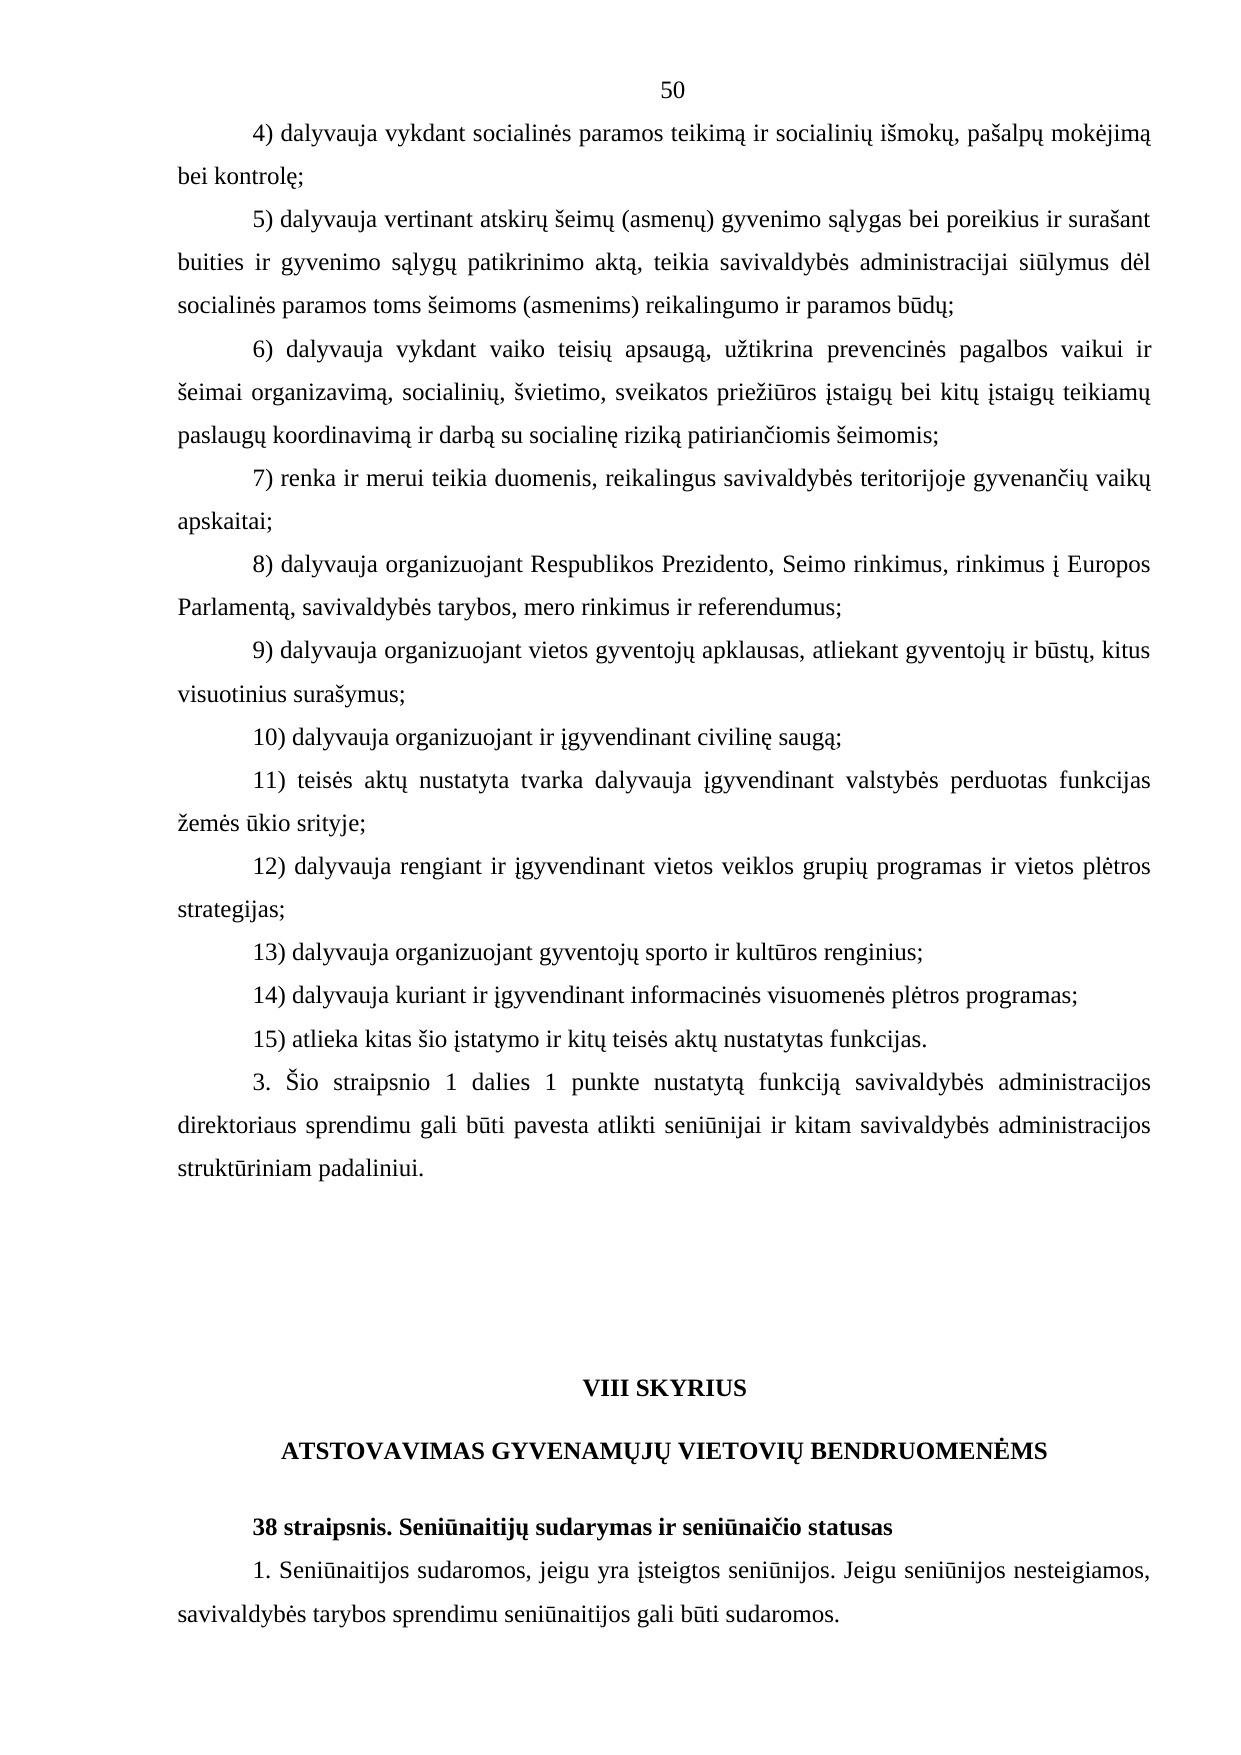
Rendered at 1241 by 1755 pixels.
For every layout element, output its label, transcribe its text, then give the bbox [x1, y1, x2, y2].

text 15) atlieka kitas šio įstatymo ir kitų teisės aktų nustatytas funkcijas. [177, 1024, 1152, 1052]
text 1. Seniūnaitijos sudaromos, jeigu yra įsteigtos seniūnijos. Jeigu seniūnijos nesteigiamos, savivaldybės tarybos sprendimu seniūnaitijos gali būti sudaromos. [177, 1556, 1152, 1627]
text 6) dalyvauja vykdant vaiko teisių apsaugą, užtikrina prevencinės pagalbos vaikui ir šeimai organizavimą, socialinių, švietimo, sveikatos priežiūros įstaigų bei kitų įstaigų teikiamų paslaugų koordinavimą ir darbą su socialinę riziką patiriančiomis šeimomis; [177, 334, 1152, 449]
text 8) dalyvauja organizuojant Respublikos Prezidento, Seimo rinkimus, rinkimus į Europos Parlamentą, savivaldybės tarybos, mero rinkimus ir referendumus; [177, 549, 1152, 621]
text 12) dalyvauja rengiant ir įgyvendinant vietos veiklos grupių programas ir vietos plėtros strategijas; [177, 851, 1152, 923]
text 4) dalyvauja vykdant socialinės paramos teikimą ir socialinių išmokų, pašalpų mokėjimą bei kontrolę; [177, 118, 1152, 190]
text 11) teisės aktų nustatyta tvarka dalyvauja įgyvendinant valstybės perduotas funkcijas žemės ūkio srityje; [177, 765, 1152, 837]
text 38 straipsnis. Seniūnaitijų sudarymas ir seniūnaičio statusas [177, 1512, 1152, 1541]
text 7) renka ir merui teikia duomenis, reikalingus savivaldybės teritorijoje gyvenančių vaikų apskaitai; [177, 463, 1152, 535]
text VIII SKYRIUS [177, 1373, 1152, 1402]
text 3. Šio straipsnio 1 dalies 1 punkte nustatytą funkciją savivaldybės administracijos direktoriaus sprendimu gali būti pavesta atlikti seniūnijai ir kitam savivaldybės administracijos struktūriniam padaliniui. [177, 1067, 1152, 1182]
text 9) dalyvauja organizuojant vietos gyventojų apklausas, atliekant gyventojų ir būstų, kitus visuotinius surašymus; [177, 636, 1152, 707]
text 10) dalyvauja organizuojant ir įgyvendinant civilinę saugą; [177, 722, 1152, 751]
text 13) dalyvauja organizuojant gyventojų sporto ir kultūros renginius; [177, 937, 1152, 966]
text 14) dalyvauja kuriant ir įgyvendinant informacinės visuomenės plėtros programas; [177, 981, 1152, 1009]
text 5) dalyvauja vertinant atskirų šeimų (asmenų) gyvenimo sąlygas bei poreikius ir surašant buities ir gyvenimo sąlygų patikrinimo aktą, teikia savivaldybės administracijai siūlymus dėl socialinės paramos toms šeimoms (asmenims) reikalingumo ir paramos būdų; [177, 204, 1152, 319]
text ATSTOVAVIMAS GYVENAMŲJŲ VIETOVIŲ BENDRUOMENĖMS [177, 1417, 1152, 1464]
